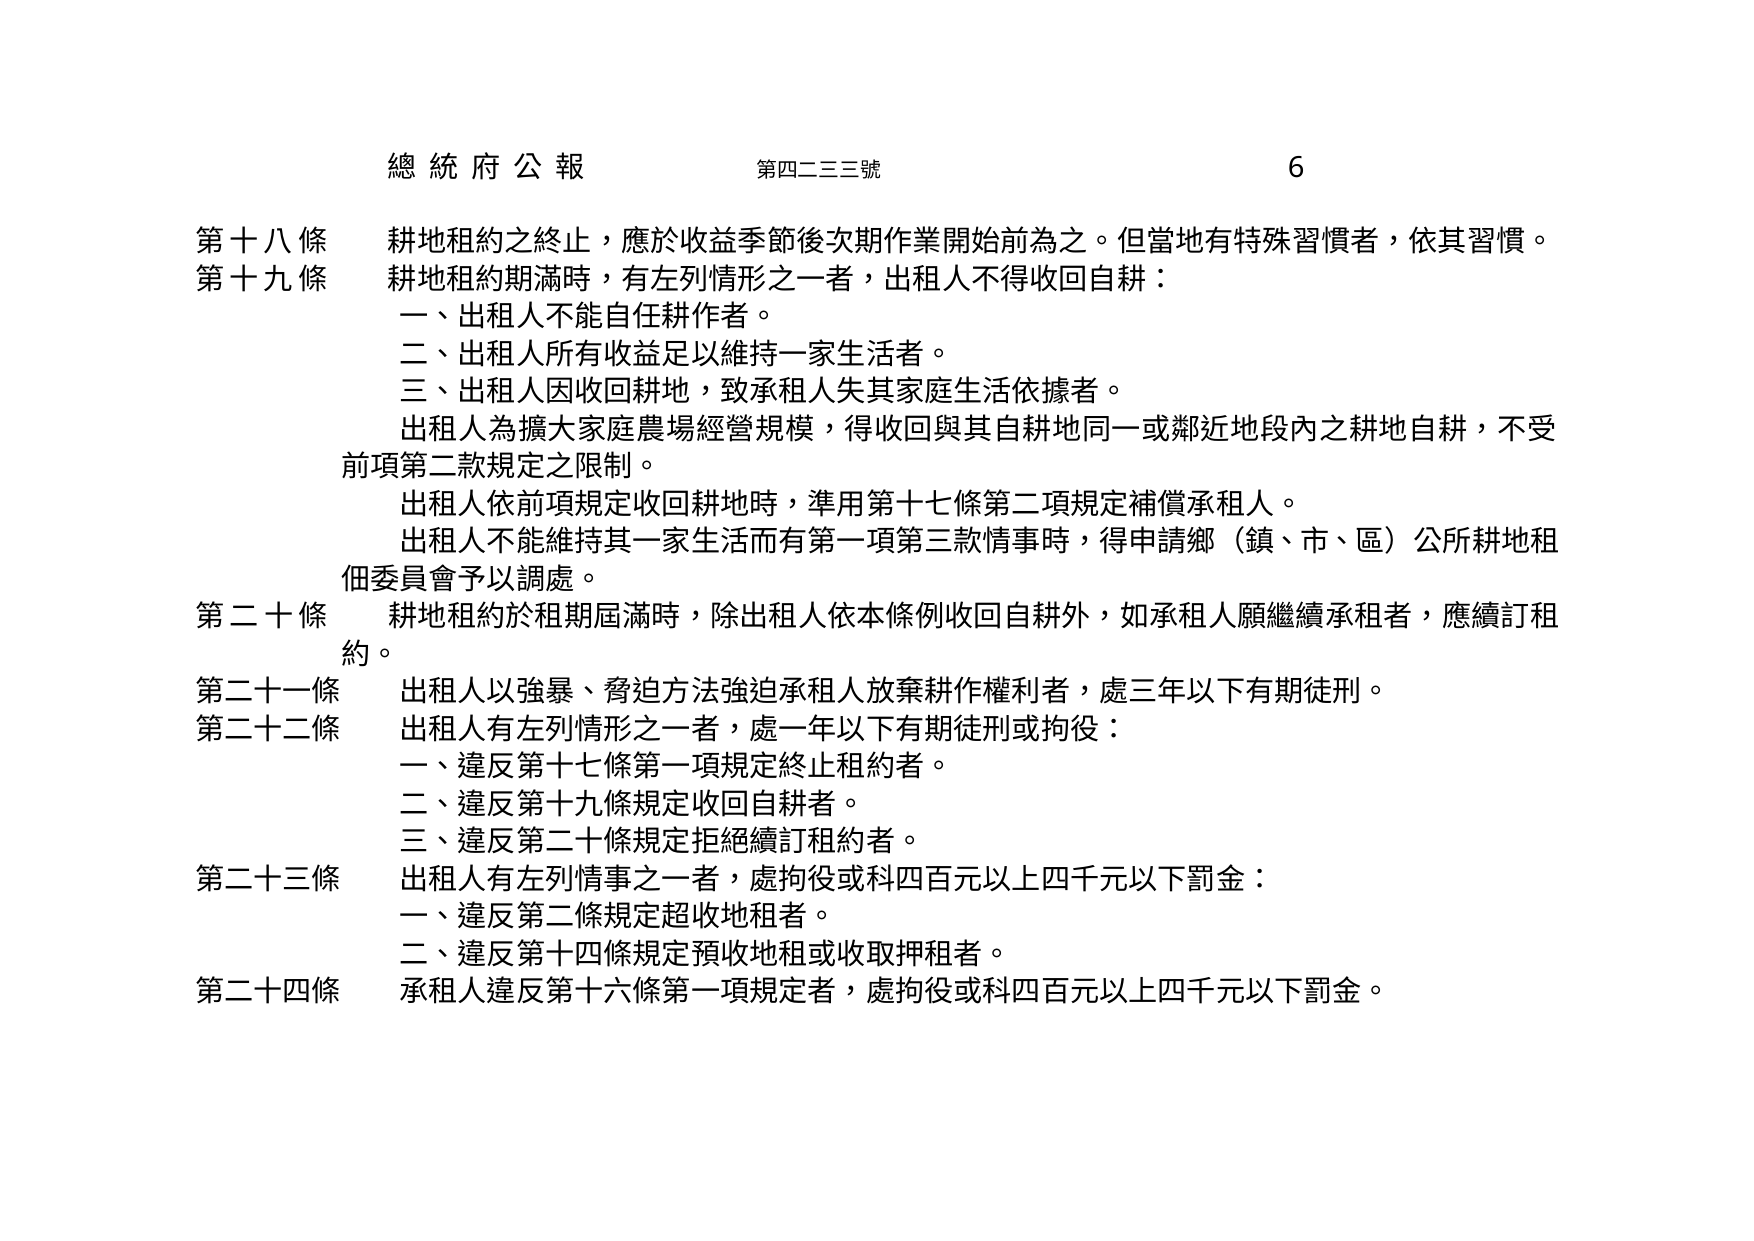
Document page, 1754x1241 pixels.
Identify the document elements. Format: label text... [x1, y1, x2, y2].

text 一、出租人不能自任耕作者。 [399, 297, 1559, 334]
text 二、違反第十四條規定預收地租或收取押租者。 [399, 934, 1559, 972]
text 一、違反第二條規定超收地租者。 [399, 897, 1559, 934]
text 出租人不能維持其一家生活而有第一項第三款情事時，得申請鄉（鎮、市、區）公所耕地租佃委員會予以調處。 [341, 522, 1559, 597]
text 第二十三條 出租人有左列情事之一者，處拘役或科四百元以上四千元以下罰金： [195, 859, 1559, 897]
text 第二十一條 出租人以強暴、脅迫方法強迫承租人放棄耕作權利者，處三年以下有期徒刑。 [195, 672, 1559, 709]
text 第十八條 耕地租約之終止，應於收益季節後次期作業開始前為之。但當地有特殊習慣者，依其習慣。 [195, 222, 1559, 259]
text 二、出租人所有收益足以維持一家生活者。 [399, 334, 1559, 372]
text 三、違反第二十條規定拒絕續訂租約者。 [399, 822, 1559, 859]
text 二、違反第十九條規定收回自耕者。 [399, 784, 1559, 822]
text 第二十四條 承租人違反第十六條第一項規定者，處拘役或科四百元以上四千元以下罰金。 [195, 972, 1559, 1009]
text 第十九條 耕地租約期滿時，有左列情形之一者，出租人不得收回自耕： [195, 259, 1559, 297]
text 第二十條 耕地租約於租期屆滿時，除出租人依本條例收回自耕外，如承租人願繼續承租者，應續訂租約。 [195, 597, 1559, 672]
text 出租人為擴大家庭農場經營規模，得收回與其自耕地同一或鄰近地段內之耕地自耕，不受前項第二款規定之限制。 [341, 409, 1559, 484]
text 第二十二條 出租人有左列情形之一者，處一年以下有期徒刑或拘役： [195, 709, 1559, 747]
text 出租人依前項規定收回耕地時，準用第十七條第二項規定補償承租人。 [341, 484, 1559, 522]
text 一、違反第十七條第一項規定終止租約者。 [399, 747, 1559, 784]
text 三、出租人因收回耕地，致承租人失其家庭生活依據者。 [399, 372, 1559, 409]
